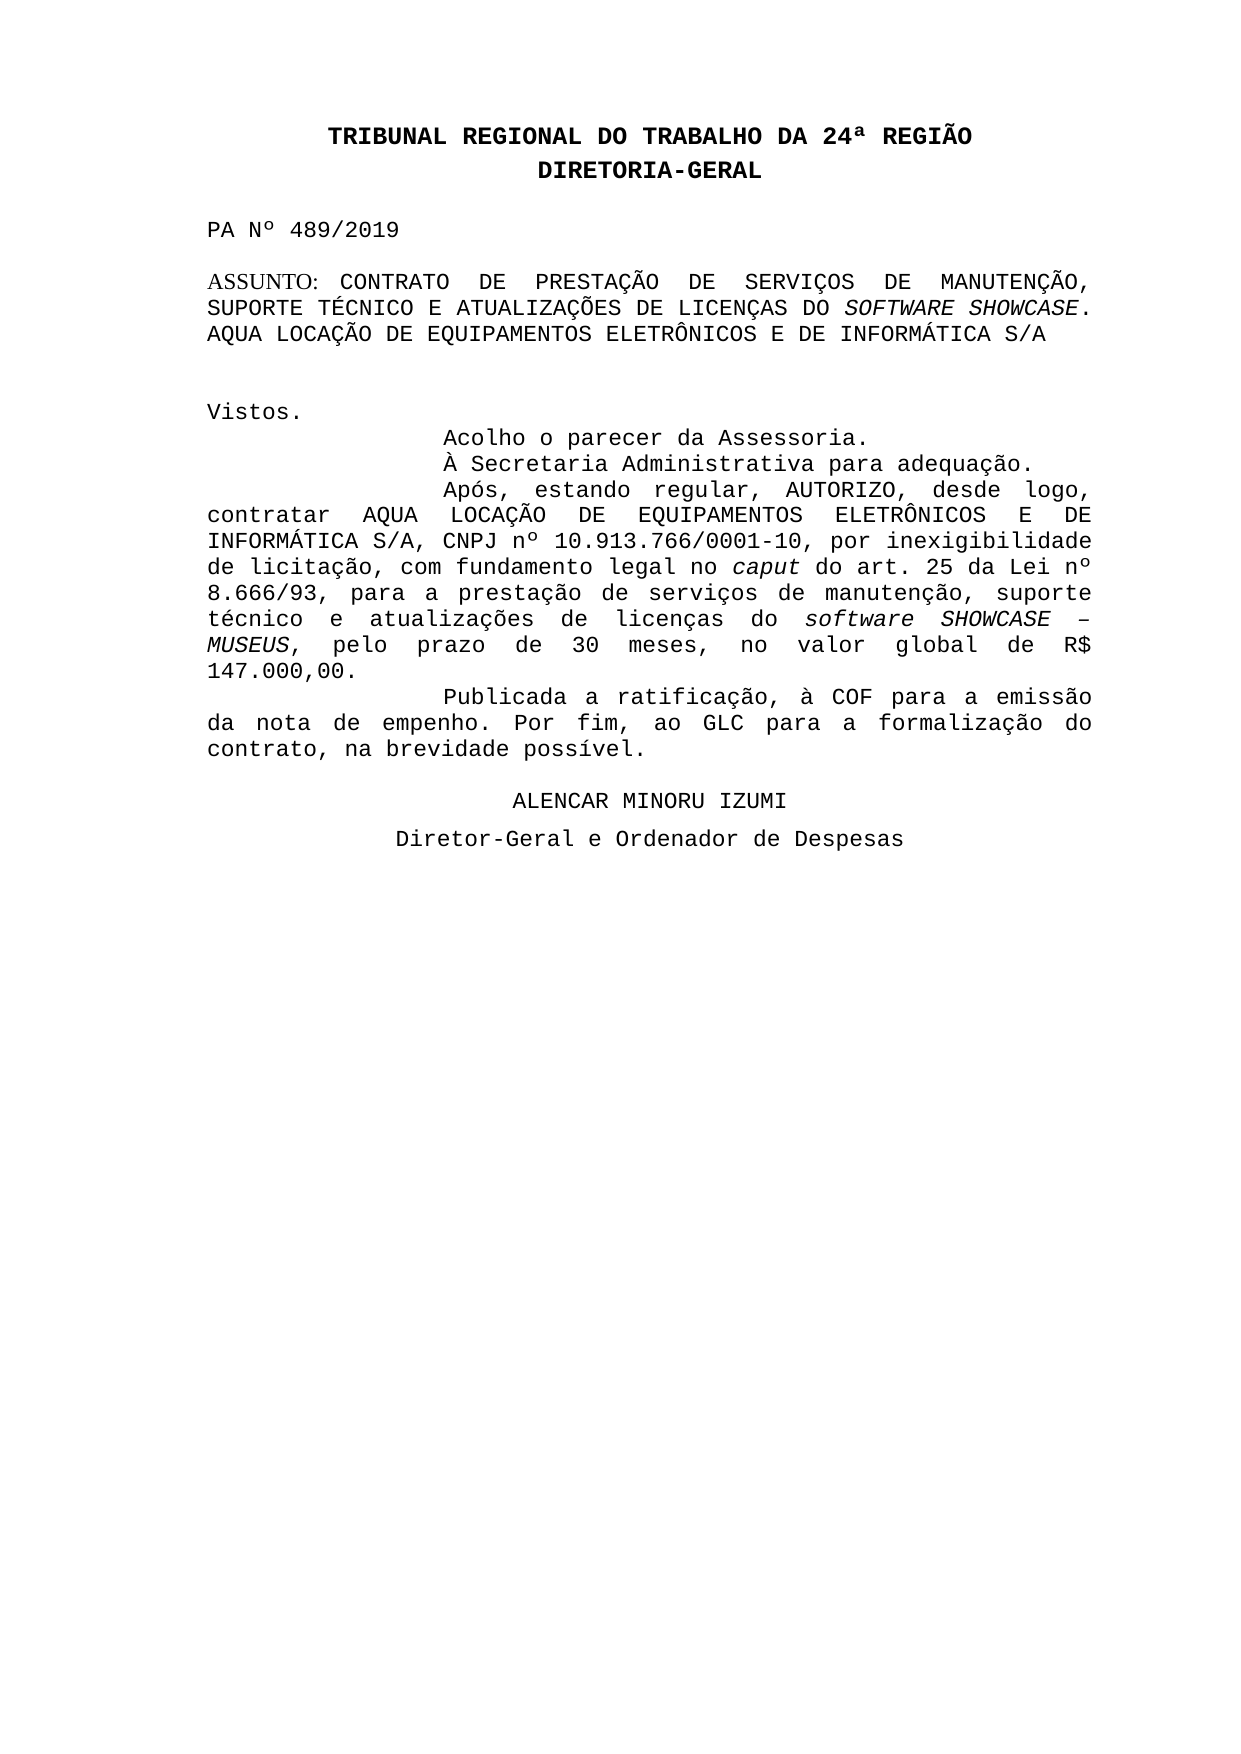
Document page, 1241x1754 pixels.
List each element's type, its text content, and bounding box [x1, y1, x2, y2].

text ASSUNTO: CONTRATO DE PRESTAÇÃO DE SERVIÇOS DE MANUTENÇÃO, SUPORTE TÉCNICO E ATUALIZAÇÕES DE LICENÇAS DO SOFTWARE SHOWCASE. AQUA LOCAÇÃO DE EQUIPAMENTOS ELETRÔNICOS E DE INFORMÁTICA S/A [207, 268, 1092, 348]
text Após, estando regular, AUTORIZO, desde logo, contratar AQUA LOCAÇÃO DE EQUIPAMENTOS ELETRÔNICOS E DE INFORMÁTICA S/A, CNPJ nº 10.913.766/0001-10, por inexigibilidade de licitação, com fundamento legal no caput do art. 25 da Lei nº 8.666/93, para a prestação de serviços de manutenção, suporte técnico e atualizações de licenças do software SHOWCASE – MUSEUS, pelo prazo de 30 meses, no valor global de R$ 147.000,00. [207, 478, 1092, 685]
text ALENCAR MINORU IZUMI [207, 789, 1092, 815]
text À Secretaria Administrativa para adequação. [207, 452, 1092, 478]
text Diretor-Geral e Ordenador de Despesas [207, 828, 1092, 853]
text Acolho o parecer da Assessoria. [207, 426, 1092, 452]
text Vistos. [207, 400, 1092, 426]
text Publicada a ratificação, à COF para a emissão da nota de empenho. Por fim, ao GLC para a formalização do contrato, na brevidade possível. [207, 685, 1092, 763]
